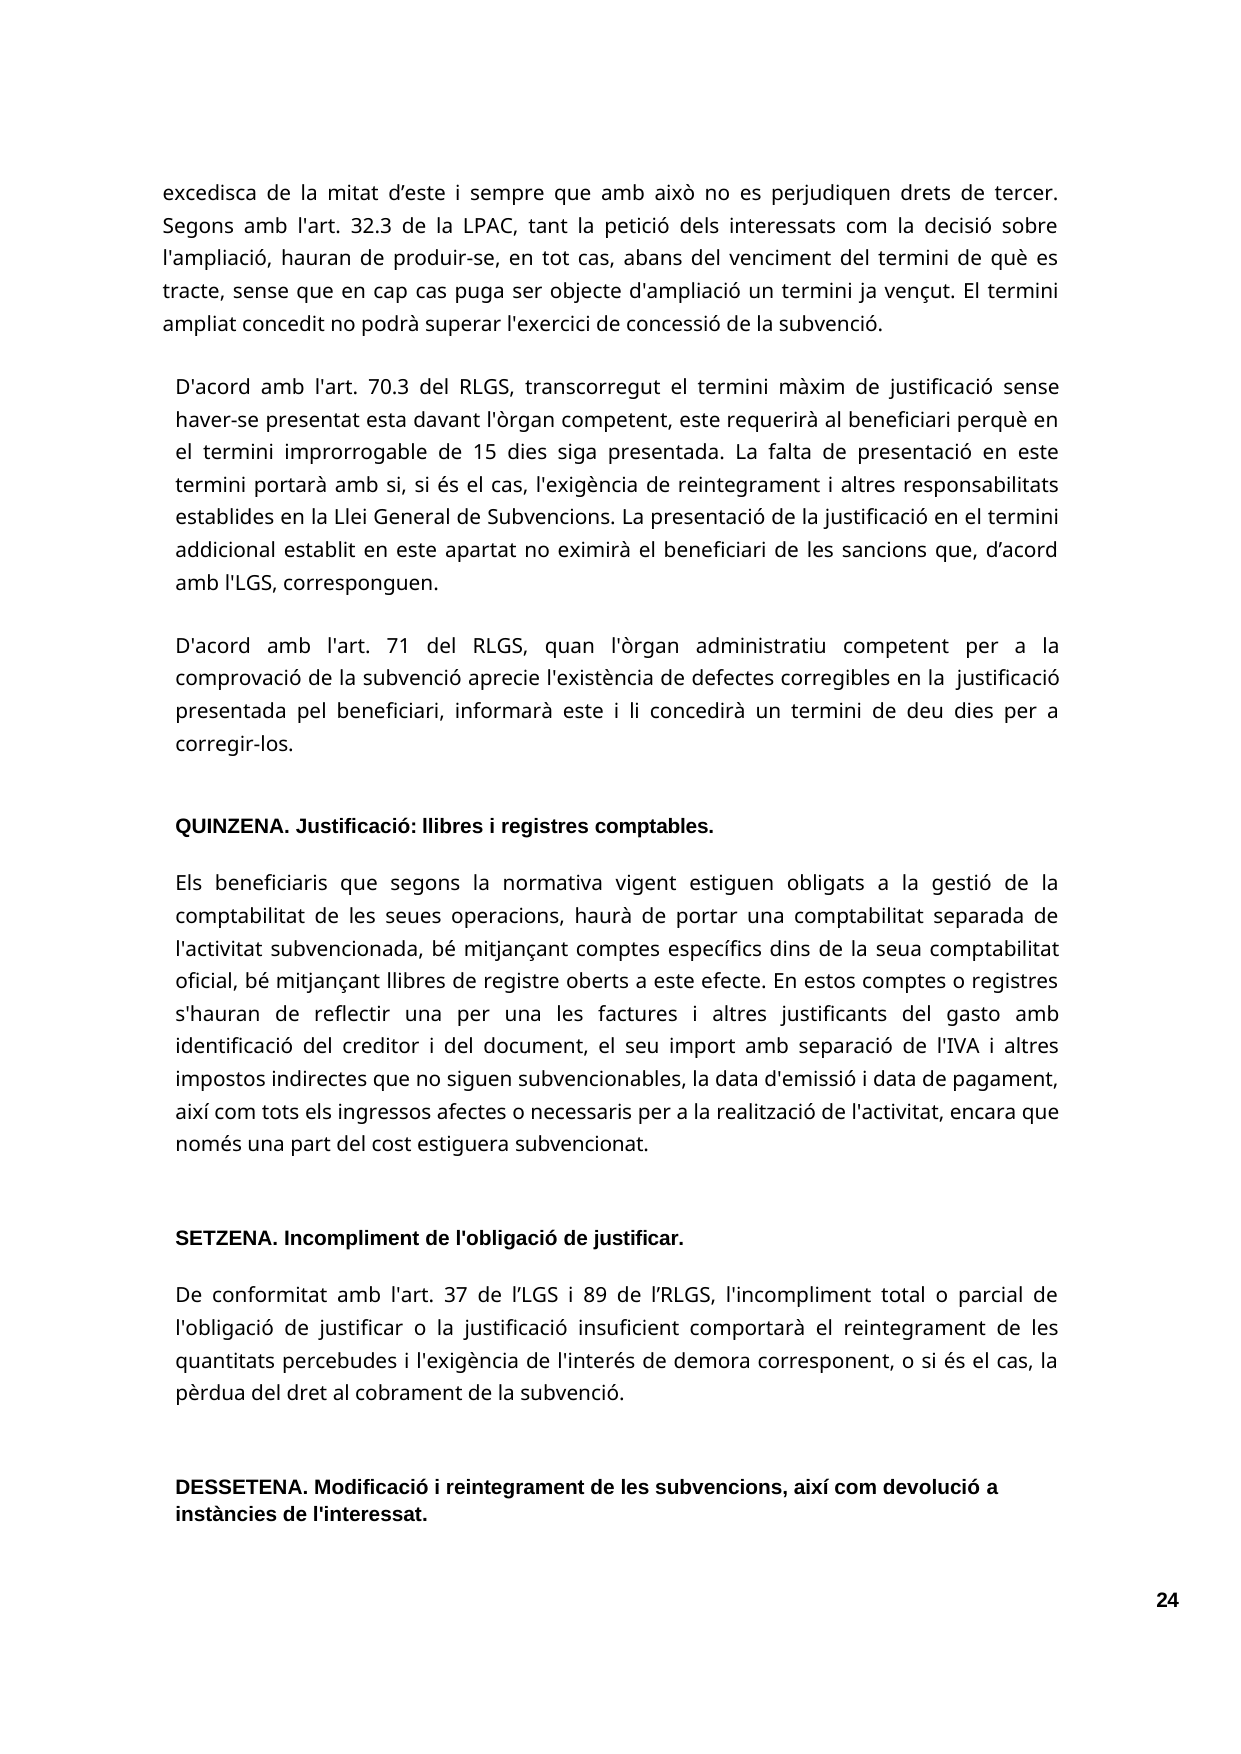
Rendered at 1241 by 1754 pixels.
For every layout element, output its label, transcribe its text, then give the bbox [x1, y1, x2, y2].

text De conformitat amb l'art. 37 de l’LGS i 89 de l’RLGS, l'incompliment total o parcial de l'obligació de justificar o la justificació insuficient comportarà el reintegrament de les quantitats percebudes i l'exigència de l'interés de demora corresponent, o si és el cas, la pèrdua del dret al cobrament de la subvenció. [175, 1281, 1060, 1407]
subtitle QUINZENA. Justificació: llibres i registres comptables. [175, 813, 1063, 837]
subtitle DESSETENA. Modificació i reintegrament de les subvencions, així com devolució a instàncies de l'interessat. [175, 1475, 1063, 1526]
text D'acord amb l'art. 71 del RLGS, quan l'òrgan administratiu competent per a la comprovació de la subvenció aprecie l'existència de defectes corregibles en la justificació presentada pel beneficiari, informarà este i li concedirà un termini de deu dies per a corregir-los. [175, 631, 1060, 757]
text D'acord amb l'art. 70.3 del RLGS, transcorregut el termini màxim de justificació sense haver-se presentat esta davant l'òrgan competent, este requerirà al beneficiari perquè en el termini improrrogable de 15 dies siga presentada. La falta de presentació en este termini portarà amb si, si és el cas, l'exigència de reintegrament i altres responsabilitats establides en la Llei General de Subvencions. La presentació de la justificació en el termini addicional establit en este apartat no eximirà el beneficiari de les sancions que, d’acord amb l'LGS, corresponguen. [175, 372, 1060, 596]
subtitle SETZENA. Incompliment de l'obligació de justificar. [175, 1226, 1063, 1249]
text Els beneficiaris que segons la normativa vigent estiguen obligats a la gestió de la comptabilitat de les seues operacions, haurà de portar una comptabilitat separada de l'activitat subvencionada, bé mitjançant comptes específics dins de la seua comptabilitat oficial, bé mitjançant llibres de registre oberts a este efecte. En estos comptes o registres s'hauran de reflectir una per una les factures i altres justificants del gasto amb identificació del creditor i del document, el seu import amb separació de l'IVA i altres impostos indirectes que no siguen subvencionables, la data d'emissió i data de pagament, així com tots els ingressos afectes o necessaris per a la realització de l'activitat, encara que només una part del cost estiguera subvencionat. [175, 868, 1060, 1158]
text excedisca de la mitat d’este i sempre que amb això no es perjudiquen drets de tercer. Segons amb l'art. 32.3 de la LPAC, tant la petició dels interessats com la decisió sobre l'ampliació, hauran de produir-se, en tot cas, abans del venciment del termini de què es tracte, sense que en cap cas puga ser objecte d'ampliació un termini ja vençut. El termini ampliat concedit no podrà superar l'exercici de concessió de la subvenció. [162, 178, 1060, 337]
